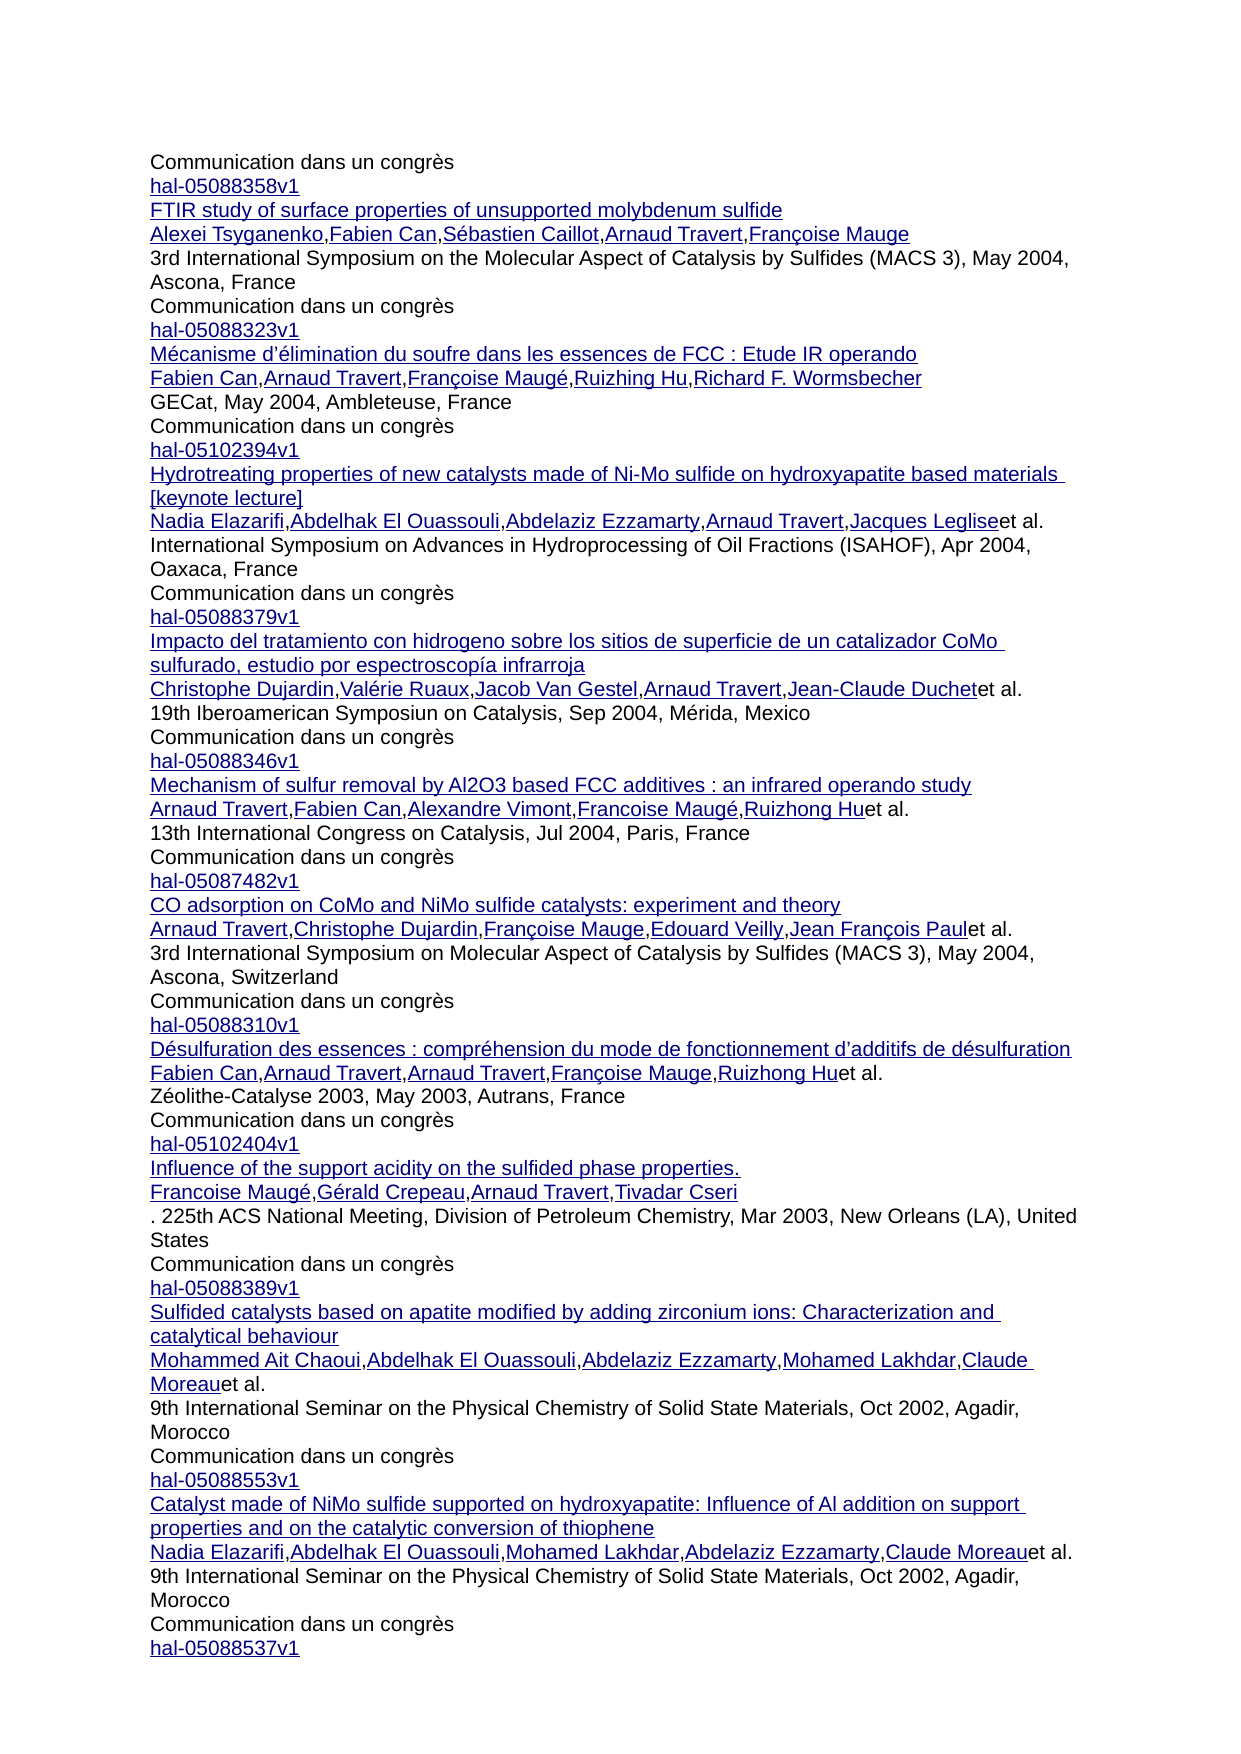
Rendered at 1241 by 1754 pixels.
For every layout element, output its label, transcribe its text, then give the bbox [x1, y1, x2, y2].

table_cell Sulfided catalysts based on apatite modified by adding zirconium ions: Characterization and catalytical behaviour Mohammed Ait Chaoui,Abdelhak El Ouassouli,Abdelaziz Ezzamarty,Mohamed Lakhdar,Claude Moreauet al. 9th International Seminar on the Physical Chemistry of Solid State Materials, Oct 2002, Agadir, Morocco Communication dans un congrès hal-05088553v1 [150, 1300, 1090, 1492]
table_cell Communication dans un congrès hal-05088358v1 [150, 150, 1090, 198]
table_cell CO adsorption on CoMo and NiMo sulfide catalysts: experiment and theory Arnaud Travert,Christophe Dujardin,Françoise Mauge,Edouard Veilly,Jean François Paulet al. 3rd International Symposium on Molecular Aspect of Catalysis by Sulfides (MACS 3), May 2004, Ascona, Switzerland Communication dans un congrès hal-05088310v1 [150, 893, 1090, 1036]
table_cell Impacto del tratamiento con hidrogeno sobre los sitios de superficie de un catalizador CoMo sulfurado, estudio por espectroscopía infrarroja Christophe Dujardin,Valérie Ruaux,Jacob Van Gestel,Arnaud Travert,Jean-Claude Duchetet al. 19th Iberoamerican Symposiun on Catalysis, Sep 2004, Mérida, Mexico Communication dans un congrès hal-05088346v1 [150, 629, 1090, 773]
table_cell Catalyst made of NiMo sulfide supported on hydroxyapatite: Influence of Al addition on support properties and on the catalytic conversion of thiophene Nadia Elazarifi,Abdelhak El Ouassouli,Mohamed Lakhdar,Abdelaziz Ezzamarty,Claude Moreauet al. 9th International Seminar on the Physical Chemistry of Solid State Materials, Oct 2002, Agadir, Morocco Communication dans un congrès hal-05088537v1 [150, 1492, 1090, 1659]
table_cell Mechanism of sulfur removal by Al2O3 based FCC additives : an infrared operando study Arnaud Travert,Fabien Can,Alexandre Vimont,Francoise Maugé,Ruizhong Huet al. 13th International Congress on Catalysis, Jul 2004, Paris, France Communication dans un congrès hal-05087482v1 [150, 773, 1090, 893]
table_cell Influence of the support acidity on the sulfided phase properties. Francoise Maugé,Gérald Crepeau,Arnaud Travert,Tivadar Cseri . 225th ACS National Meeting, Division of Petroleum Chemistry, Mar 2003, New Orleans (LA), United States Communication dans un congrès hal-05088389v1 [150, 1156, 1090, 1300]
table_cell Mécanisme d’élimination du soufre dans les essences de FCC : Etude IR operando Fabien Can,Arnaud Travert,Françoise Maugé,Ruizhing Hu,Richard F. Wormsbecher GECat, May 2004, Ambleteuse, France Communication dans un congrès hal-05102394v1 [150, 342, 1090, 461]
table_cell Désulfuration des essences : compréhension du mode de fonctionnement d’additifs de désulfuration Fabien Can,Arnaud Travert,Arnaud Travert,Françoise Mauge,Ruizhong Huet al. Zéolithe-Catalyse 2003, May 2003, Autrans, France Communication dans un congrès hal-05102404v1 [150, 1036, 1090, 1156]
table_cell FTIR study of surface properties of unsupported molybdenum sulfide Alexei Tsyganenko,Fabien Can,Sébastien Caillot,Arnaud Travert,Françoise Mauge 3rd International Symposium on the Molecular Aspect of Catalysis by Sulfides (MACS 3), May 2004, Ascona, France Communication dans un congrès hal-05088323v1 [150, 198, 1090, 342]
table_cell Hydrotreating properties of new catalysts made of Ni-Mo sulfide on hydroxyapatite based materials [keynote lecture] Nadia Elazarifi,Abdelhak El Ouassouli,Abdelaziz Ezzamarty,Arnaud Travert,Jacques Legliseet al. International Symposium on Advances in Hydroprocessing of Oil Fractions (ISAHOF), Apr 2004, Oaxaca, France Communication dans un congrès hal-05088379v1 [150, 461, 1090, 629]
